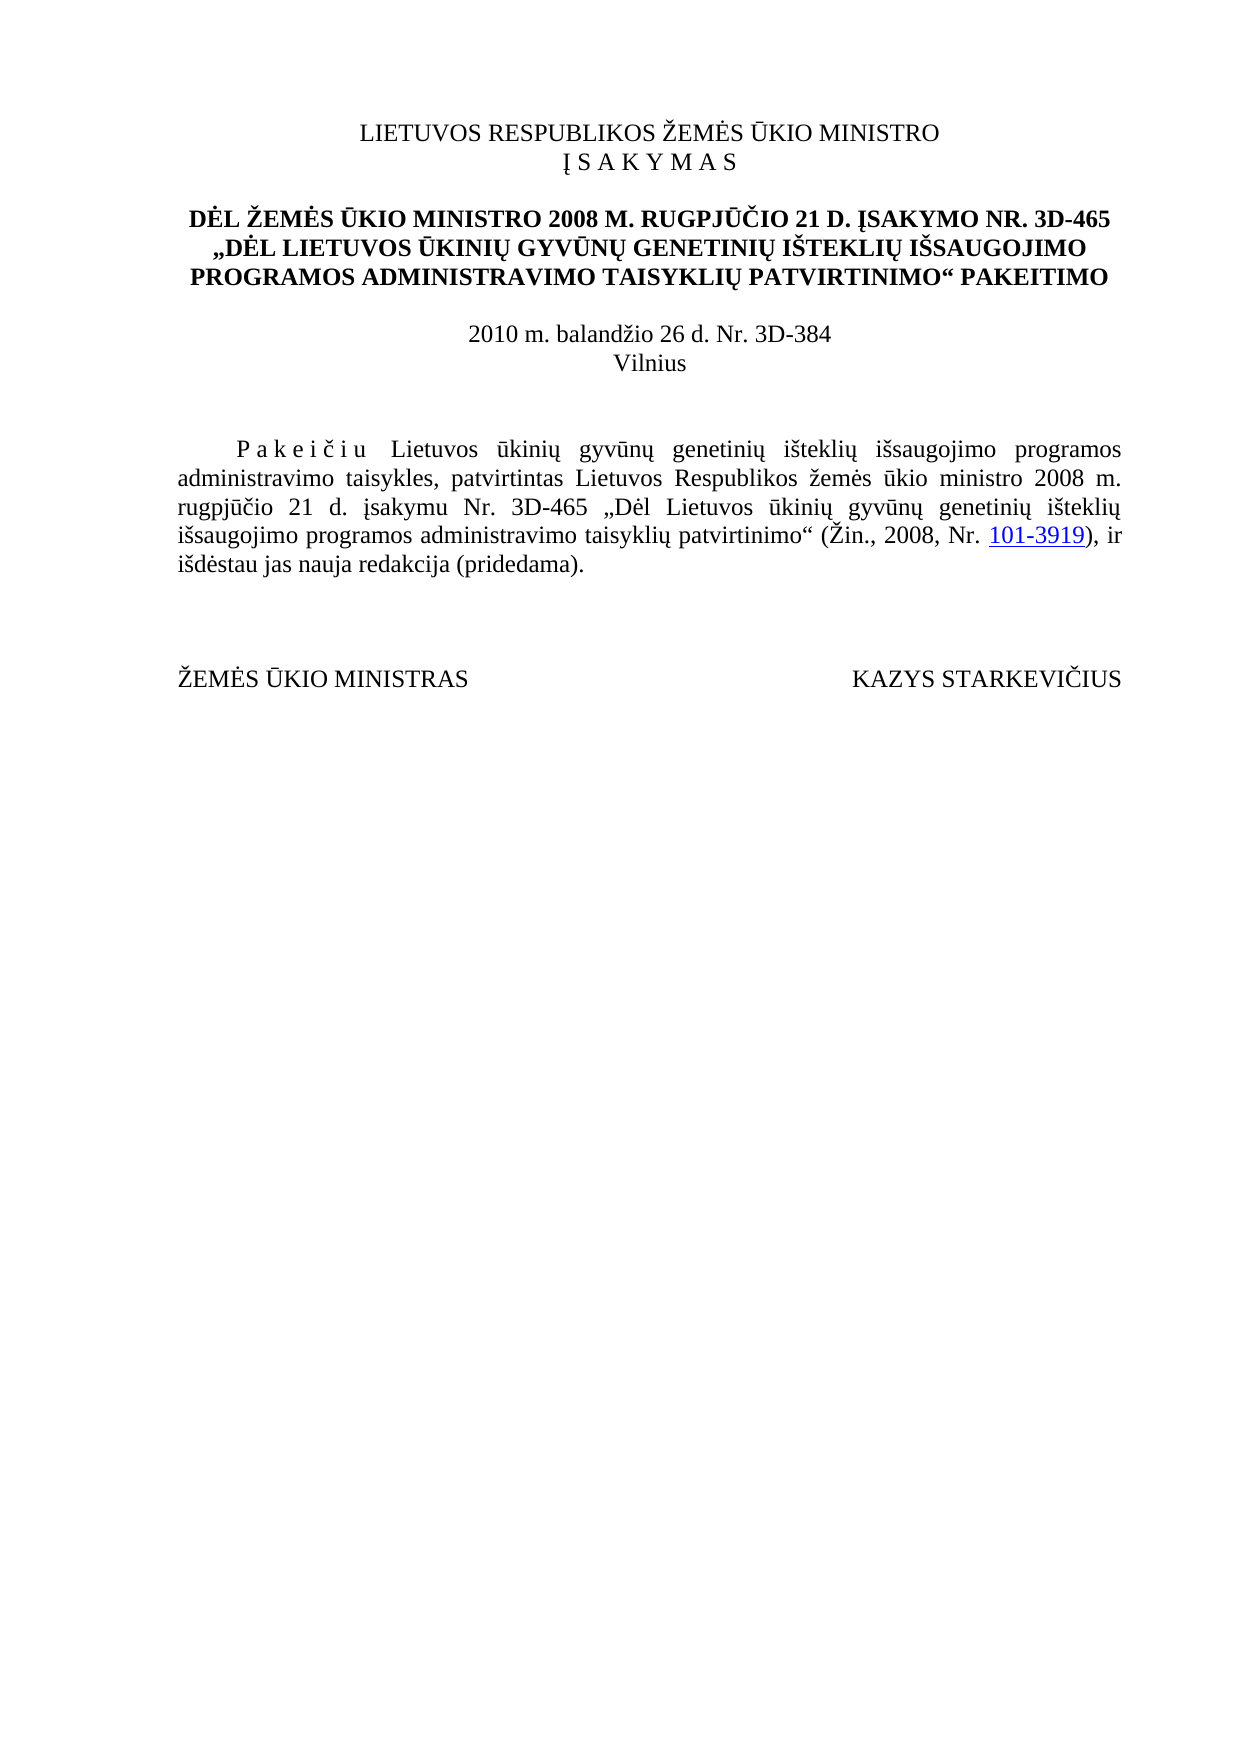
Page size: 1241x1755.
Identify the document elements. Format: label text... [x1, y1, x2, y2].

text 2010 m. balandžio 26 d. Nr. 3D-384 [177, 319, 1122, 348]
text ĮSAKYMAS [177, 147, 1122, 176]
text LIETUVOS RESPUBLIKOS ŽEMĖS ŪKIO MINISTRO [177, 118, 1122, 147]
text Pakeičiu Lietuvos ūkinių gyvūnų genetinių išteklių išsaugojimo programos administravimo taisykles, patvirtintas Lietuvos Respublikos žemės ūkio ministro 2008 m. rugpjūčio 21 d. įsakymu Nr. 3D-465 „Dėl Lietuvos ūkinių gyvūnų genetinių išteklių išsaugojimo programos administravimo taisyklių patvirtinimo“ (Žin., 2008, Nr. 101-3919), ir išdėstau jas nauja redakcija (pridedama). [177, 434, 1122, 578]
text Vilnius [177, 348, 1122, 377]
text DĖL ŽEMĖS ŪKIO MINISTRO 2008 M. RUGPJŪČIO 21 D. ĮSAKYMO Nr. 3D-465 „DĖL LIETUVOS ŪKINIŲ GYVŪNŲ GENETINIŲ IŠTEKLIŲ IŠSAUGOJIMO PROGRAMOS ADMINISTRAVIMO TAISYKLIŲ PATVIRTINIMO“ PAKEITIMO [177, 204, 1122, 291]
text Žemės ūkio ministras Kazys Starkevičius [177, 664, 1122, 693]
